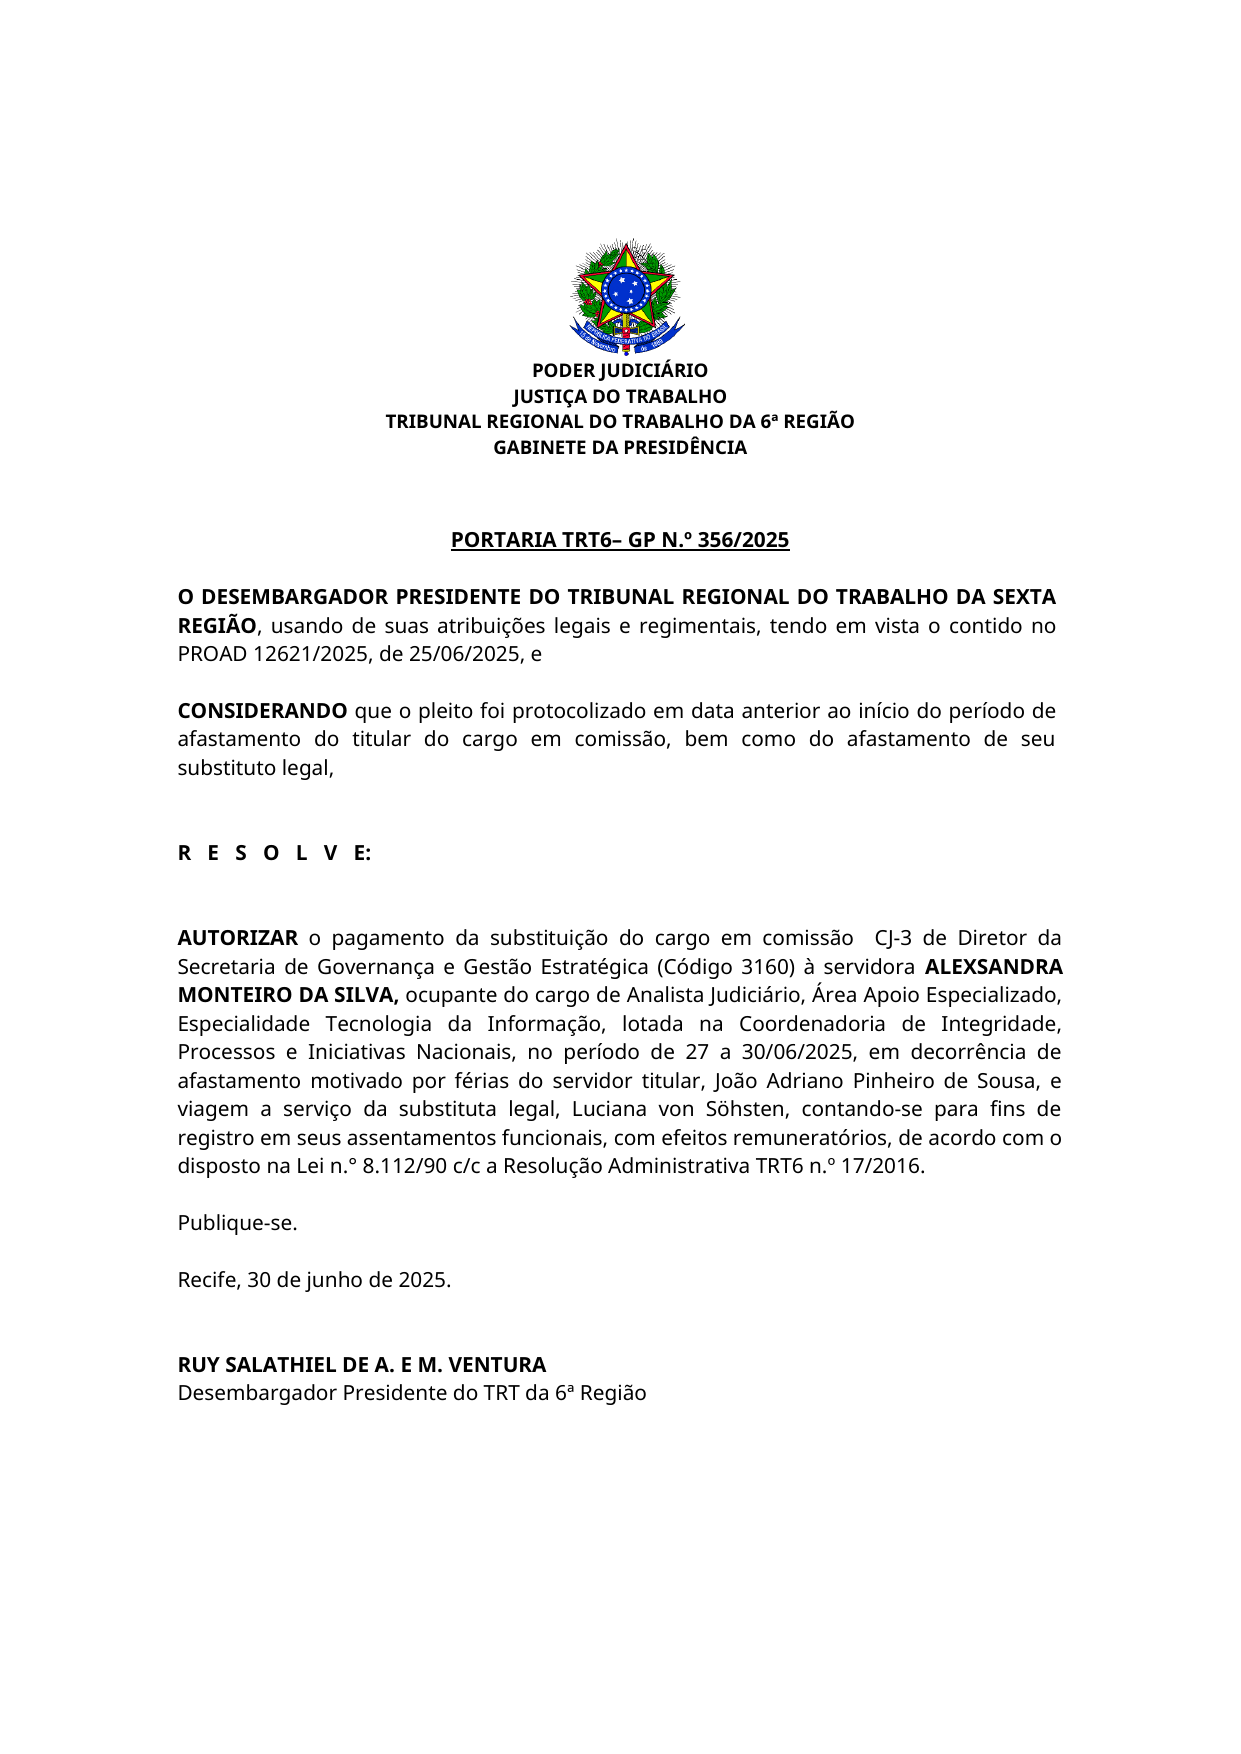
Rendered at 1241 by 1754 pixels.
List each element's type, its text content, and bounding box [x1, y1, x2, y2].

text Recife, 30 de junho de 2025. [177, 1265, 1063, 1293]
text JUSTIÇA DO TRABALHO [688, 318, 1062, 343]
text RUY SALATHIEL DE A. E M. VENTURA [177, 1350, 1071, 1378]
text Publique-se. [177, 1208, 1063, 1236]
text GABINETE DA PRESIDÊNCIA [178, 369, 1062, 524]
text JUSTIÇA DO TRABALHO [178, 318, 563, 343]
text PODER JUDICIÁRIO [688, 292, 1062, 318]
text R E S O L V E: [177, 838, 1063, 867]
text TRIBUNAL REGIONAL DO TRABALHO DA 6ª REGIÃO [178, 343, 1062, 369]
text PODER JUDICIÁRIO [178, 292, 563, 318]
text PORTARIA TRT6– GP N.º 356/2025 [177, 525, 1063, 554]
text O DESEMBARGADOR PRESIDENTE DO TRIBUNAL REGIONAL DO TRABALHO DA SEXTA REGIÃO, usando de suas atribuições legais e regimentais, tendo em vista o contido no PROAD 12621/2025, de 25/06/2025, e [177, 582, 1057, 668]
text AUTORIZAR o pagamento da substituição do cargo em comissão CJ-3 de Diretor da Secretaria de Governança e Gestão Estratégica (Código 3160) à servidora ALEXSANDRA MONTEIRO DA SILVA, ocupante do cargo de Analista Judiciário, Área Apoio Especializado, Especialidade Tecnologia da Informação, lotada na Coordenadoria de Integridade, Processos e Iniciativas Nacionais, no período de 27 a 30/06/2025, em decorrência de afastamento motivado por férias do servidor titular, João Adriano Pinheiro de Sousa, e viagem a serviço da substituta legal, Luciana von Söhsten, contando-se para fins de registro em seus assentamentos funcionais, com efeitos remuneratórios, de acordo com o disposto na Lei n.° 8.112/90 c/c a Resolução Administrativa TRT6 n.º 17/2016. [177, 923, 1063, 1179]
text Desembargador Presidente do TRT da 6ª Região [177, 1378, 1071, 1407]
text CONSIDERANDO que o pleito foi protocolizado em data anterior ao início do período de afastamento do titular do cargo em comissão, bem como do afastamento de seu substituto legal, [177, 696, 1057, 781]
